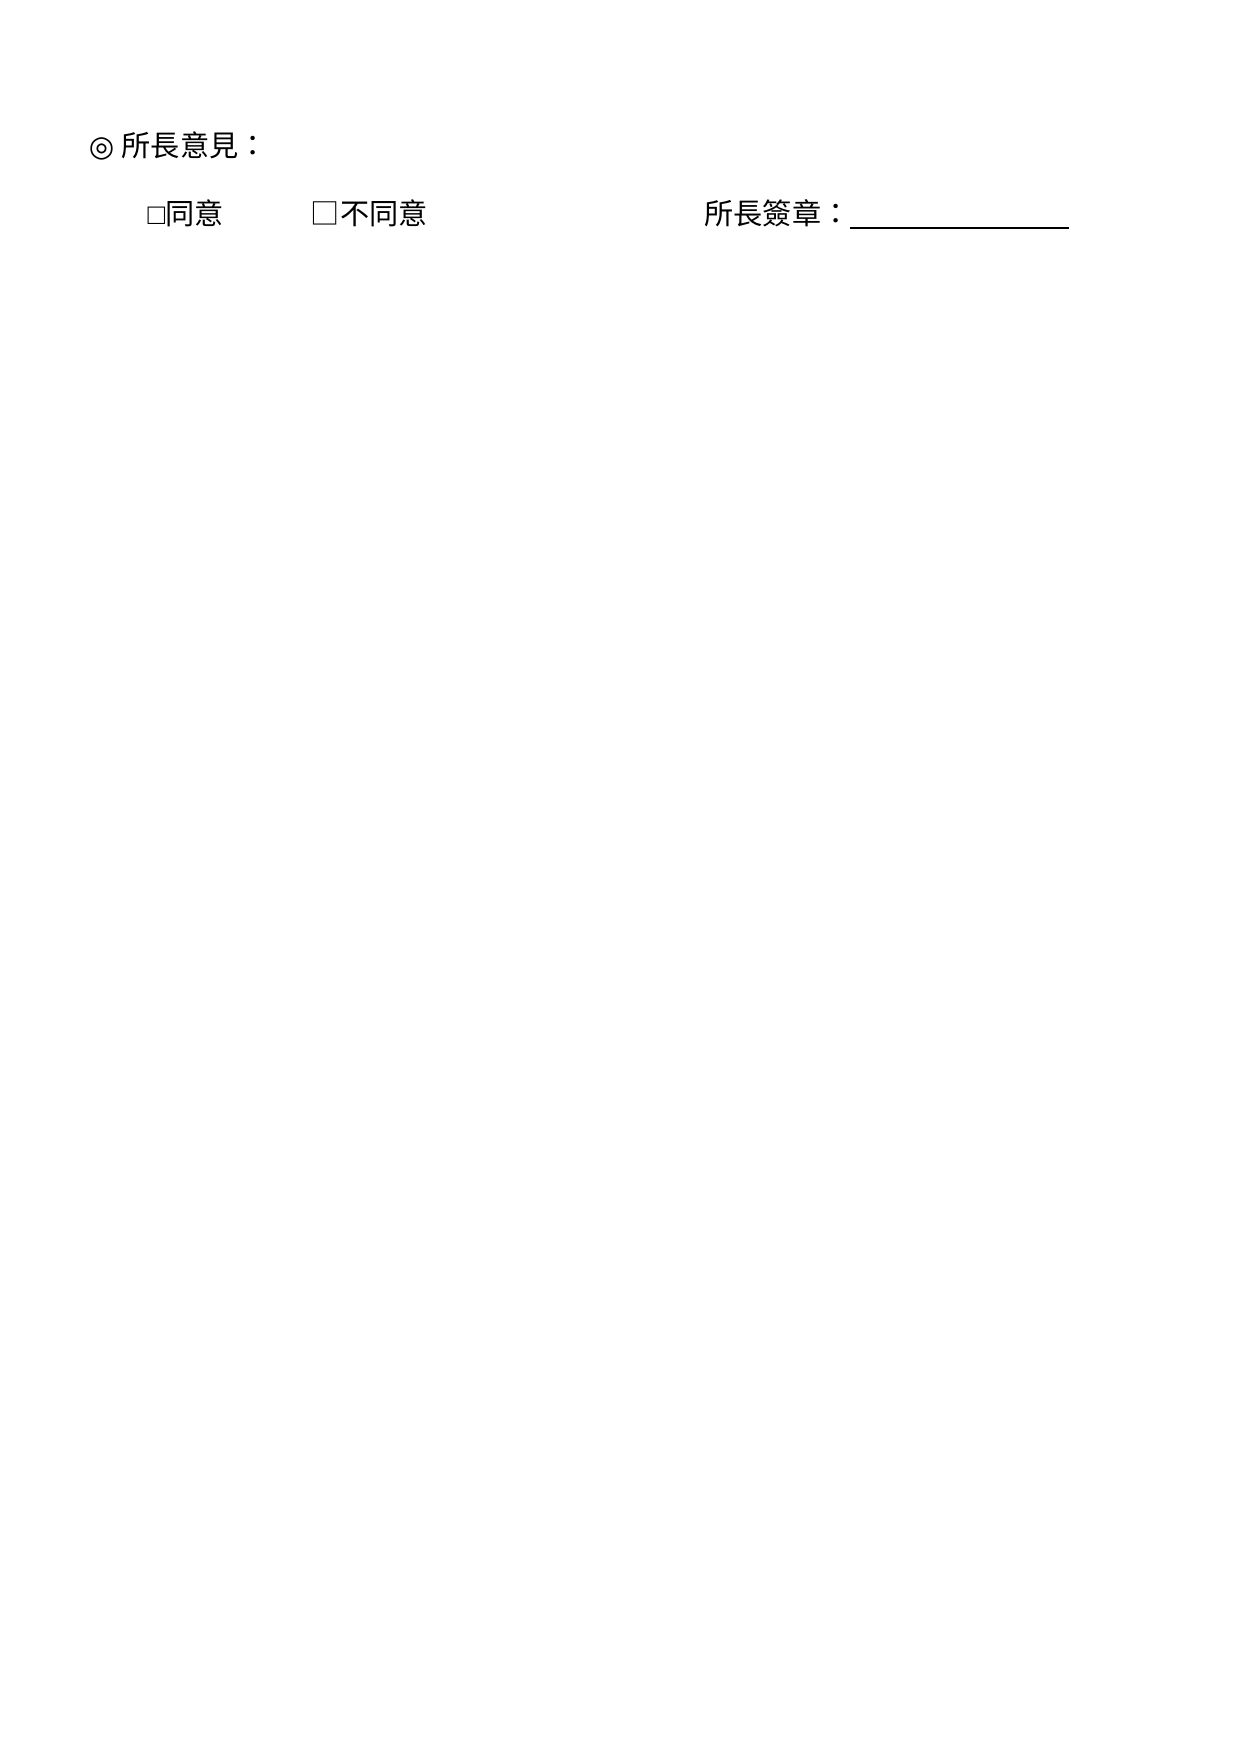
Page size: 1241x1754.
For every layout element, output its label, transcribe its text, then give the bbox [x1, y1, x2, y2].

text □同意 □不同意 所長簽章： [147, 198, 1170, 231]
text ◎ 所長意見： [88, 122, 1152, 164]
